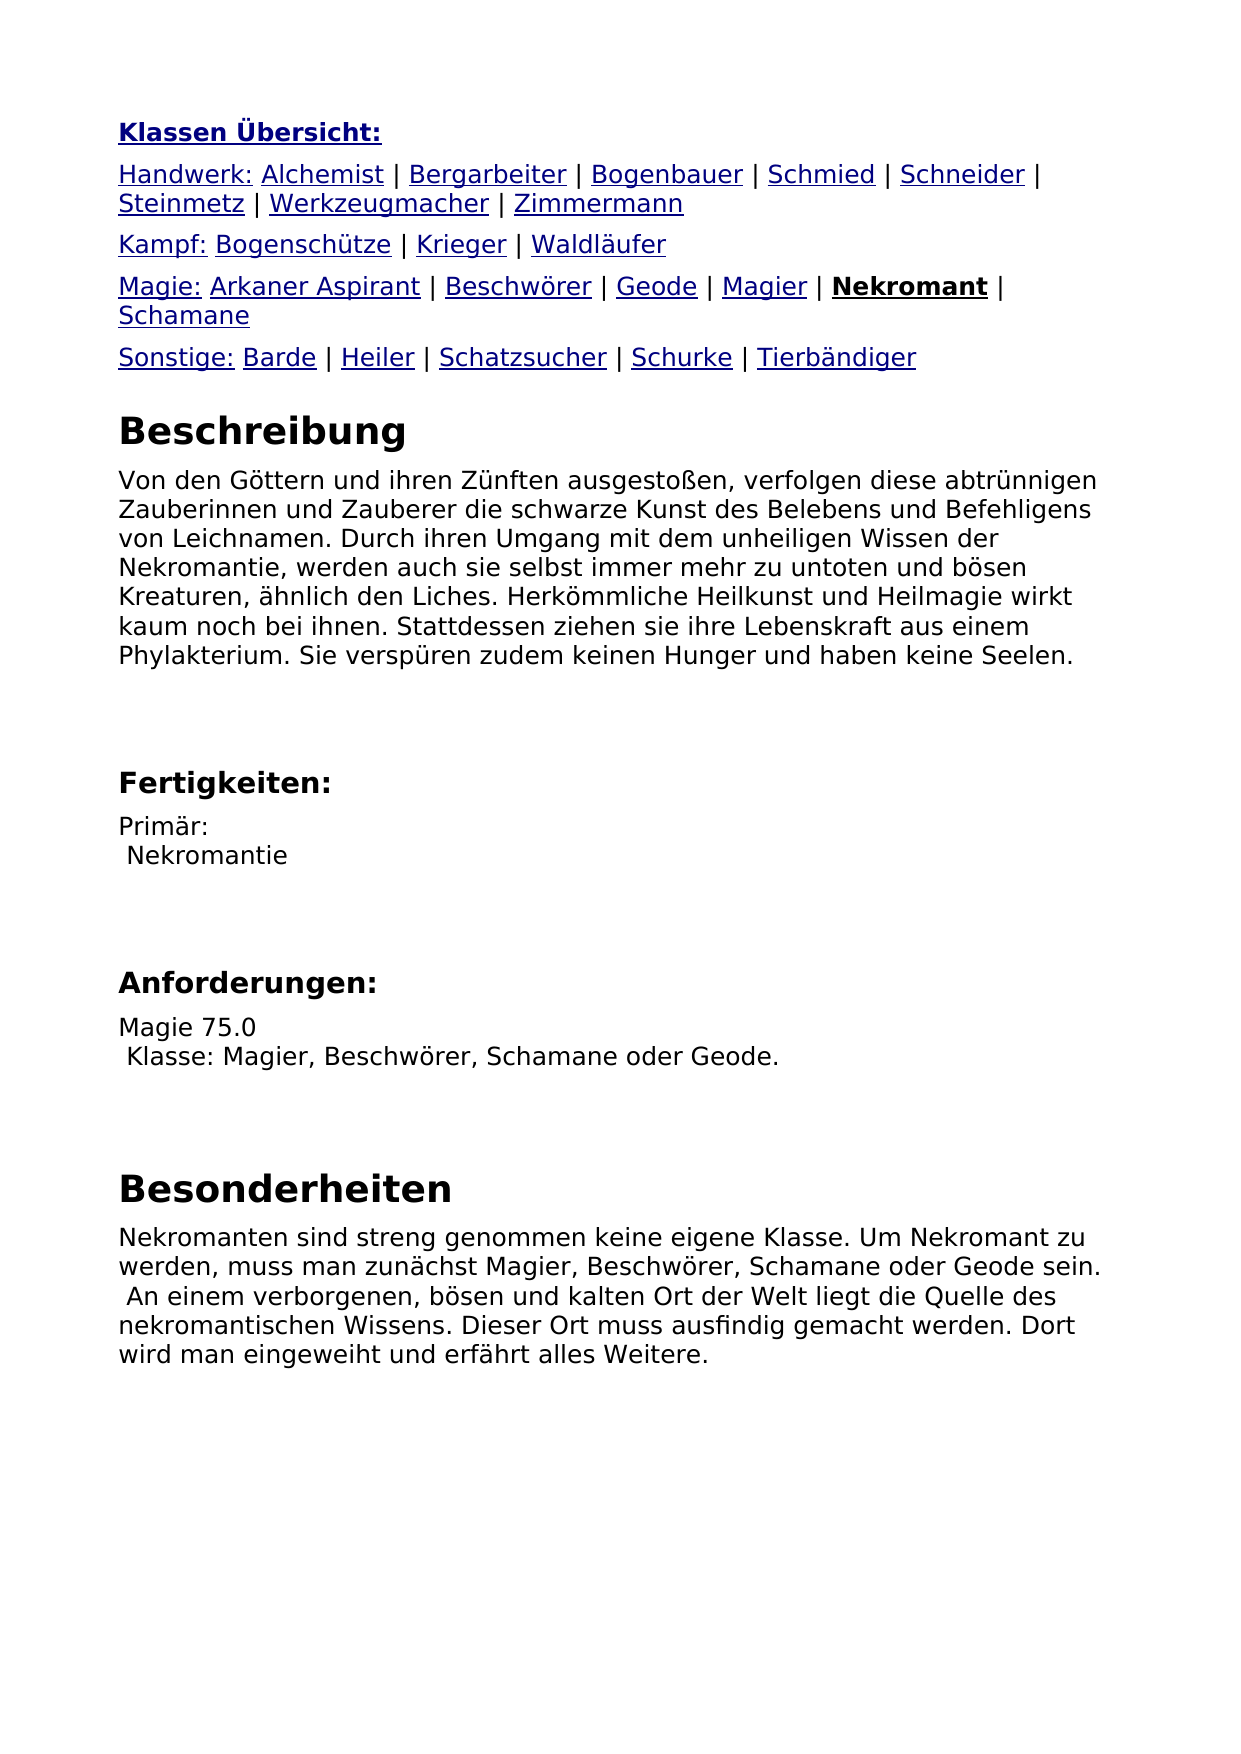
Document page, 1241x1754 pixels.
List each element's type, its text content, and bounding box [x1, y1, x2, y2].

text Primär: Nekromantie [118, 812, 1122, 929]
subtitle Fertigkeiten: [118, 766, 1122, 800]
text Von den Göttern und ihren Zünften ausgestoßen, verfolgen diese abtrünnigen Zauberinnen und Zauberer die schwarze Kunst des Belebens und Befehligens von Leichnamen. Durch ihren Umgang mit dem unheiligen Wissen der Nekromantie, werden auch sie selbst immer mehr zu untoten und bösen Kreaturen, ähnlich den Liches. Herkömmliche Heilkunst und Heilmagie wirkt kaum noch bei ihnen. Stattdessen ziehen sie ihre Lebenskraft aus einem Phylakterium. Sie verspüren zudem keinen Hunger und haben keine Seelen. [118, 466, 1122, 728]
text Magie: Arkaner Aspirant | Beschwörer | Geode | Magier | Nekromant | Schamane [118, 272, 1122, 331]
text Klassen Übersicht: [118, 118, 1122, 147]
text Sonstige: Barde | Heiler | Schatzsucher | Schurke | Tierbändiger [118, 343, 1122, 372]
subtitle Besonderheiten [118, 1167, 1122, 1211]
subtitle Anforderungen: [118, 967, 1122, 1001]
text Handwerk: Alchemist | Bergarbeiter | Bogenbauer | Schmied | Schneider | Steinmetz | Werkzeugmacher | Zimmermann [118, 160, 1122, 218]
text Magie 75.0 Klasse: Magier, Beschwörer, Schamane oder Geode. [118, 1013, 1122, 1130]
text Nekromanten sind streng genommen keine eigene Klasse. Um Nekromant zu werden, muss man zunächst Magier, Beschwörer, Schamane oder Geode sein. An einem verborgenen, bösen und kalten Ort der Welt liegt die Quelle des nekromantischen Wissens. Dieser Ort muss ausfindig gemacht werden. Dort wird man eingeweiht und erfährt alles Weitere. [118, 1223, 1122, 1369]
text Kampf: Bogenschütze | Krieger | Waldläufer [118, 231, 1122, 260]
subtitle Beschreibung [118, 410, 1122, 453]
